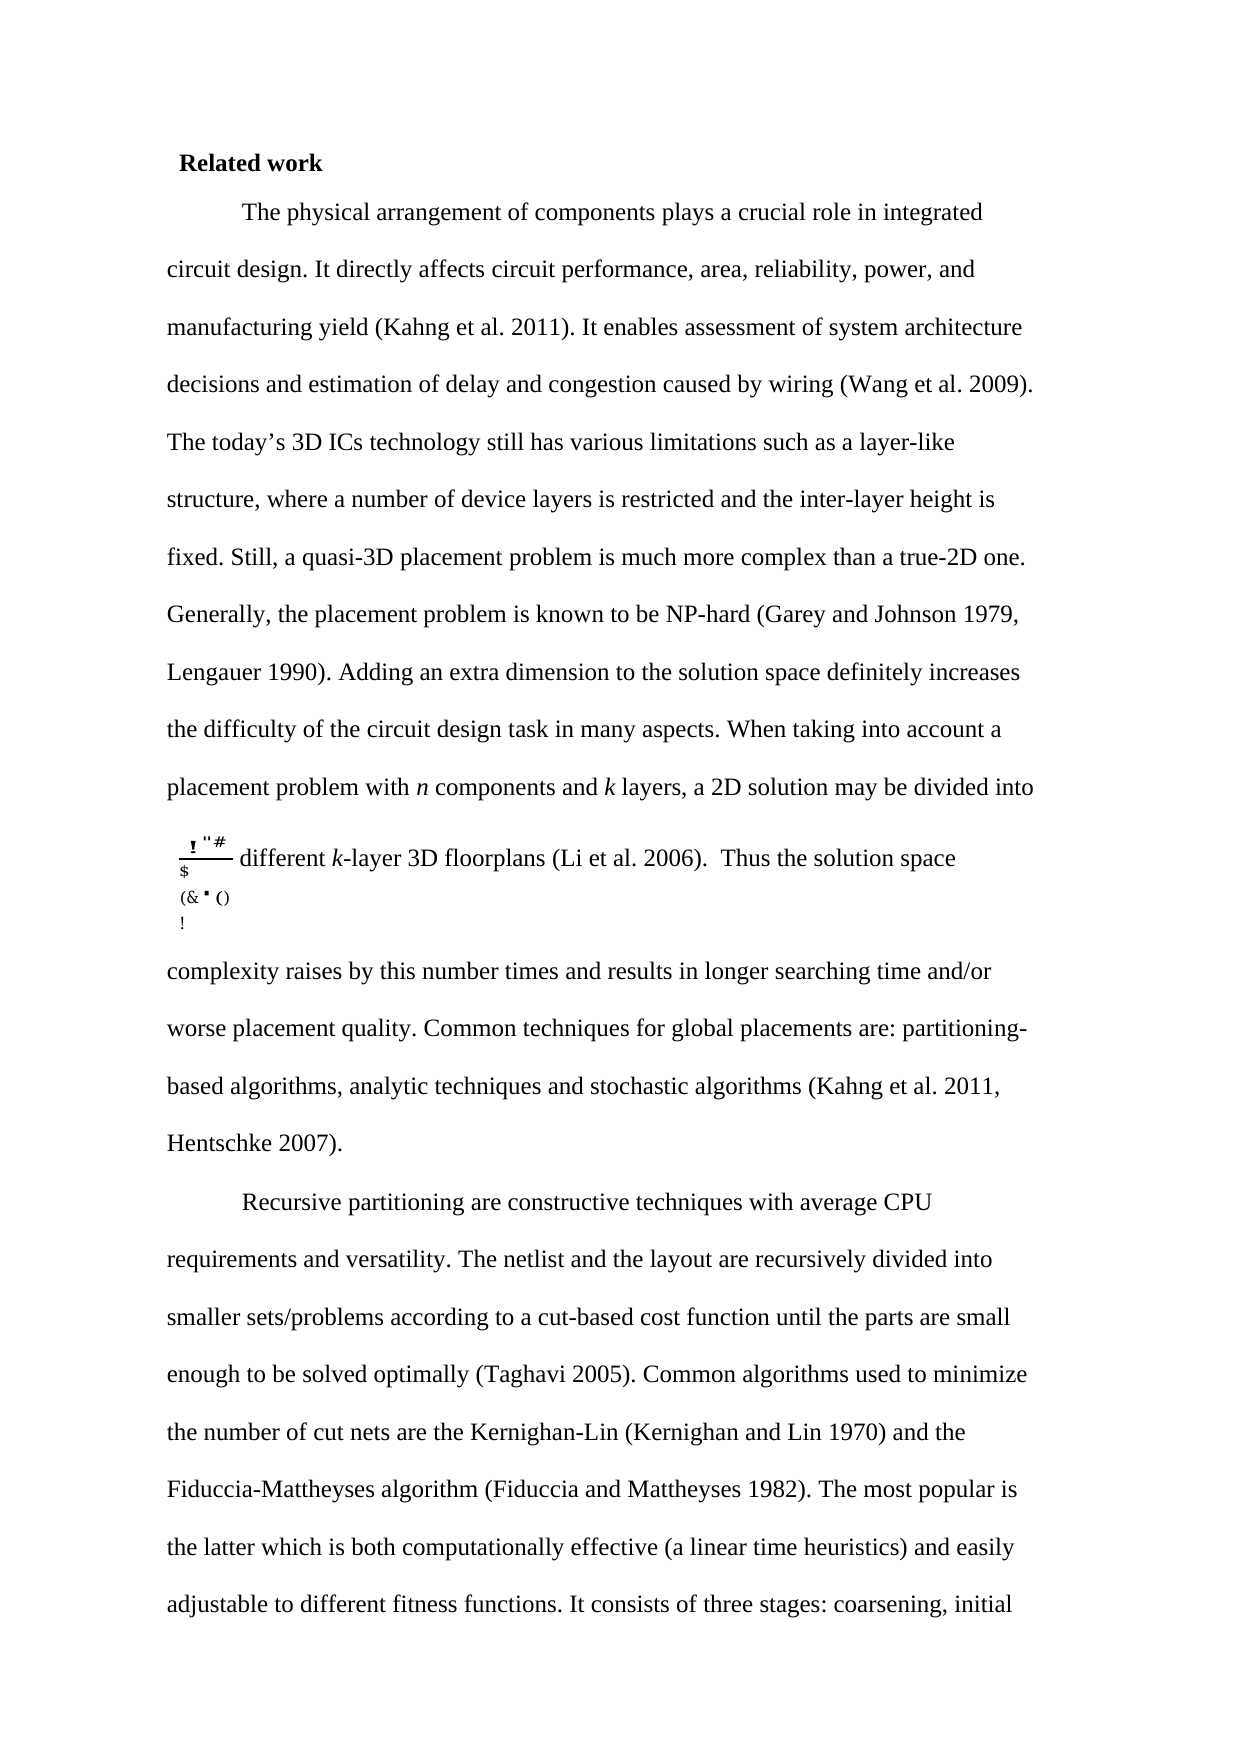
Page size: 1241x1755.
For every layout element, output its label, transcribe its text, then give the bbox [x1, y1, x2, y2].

text complexity raises by this number times and results in longer searching time and/or worse placement quality. Common techniques for global placements are: partitioning- based algorithms, analytic techniques and stochastic algorithms (Kahng et al. 2011, Hentschke 2007). [167, 956, 1042, 1157]
text The physical arrangement of components plays a crucial role in integrated circuit design. It directly affects circuit performance, area, reliability, power, and manufacturing yield (Kahng et al. 2011). It enables assessment of system architecture decisions and estimation of delay and congestion caused by wiring (Wang et al. 2009). The today’s 3D ICs technology still has various limitations such as a layer-like structure, where a number of device layers is restricted and the inter-layer height is fixed. Still, a quasi-3D placement problem is much more complex than a true-2D one. Generally, the placement problem is known to be NP-hard (Garey and Johnson 1979, Lengauer 1990). Adding an extra dimension to the solution space definitely increases the difficulty of the circuit design task in many aspects. When taking into account a placement problem with n components and k layers, a 2D solution may be divided into [167, 197, 1048, 801]
text $ (&'()! [179, 860, 233, 933]
subtitle Related work [179, 148, 1066, 176]
text !"# [179, 831, 233, 858]
text Recursive partitioning are constructive techniques with average CPU requirements and versatility. The netlist and the layout are recursively divided into smaller sets/problems according to a cut-based cost function until the parts are small enough to be solved optimally (Taghavi 2005). Common algorithms used to minimize the number of cut nets are the Kernighan-Lin (Kernighan and Lin 1970) and the Fiduccia-Mattheyses algorithm (Fiduccia and Mattheyses 1982). The most popular is the latter which is both computationally effective (a linear time heuristics) and easily adjustable to different fitness functions. It consists of three stages: coarsening, initial [167, 1187, 1047, 1618]
text different k-layer 3D floorplans (Li et al. 2006). Thus the solution space [239, 843, 1066, 872]
